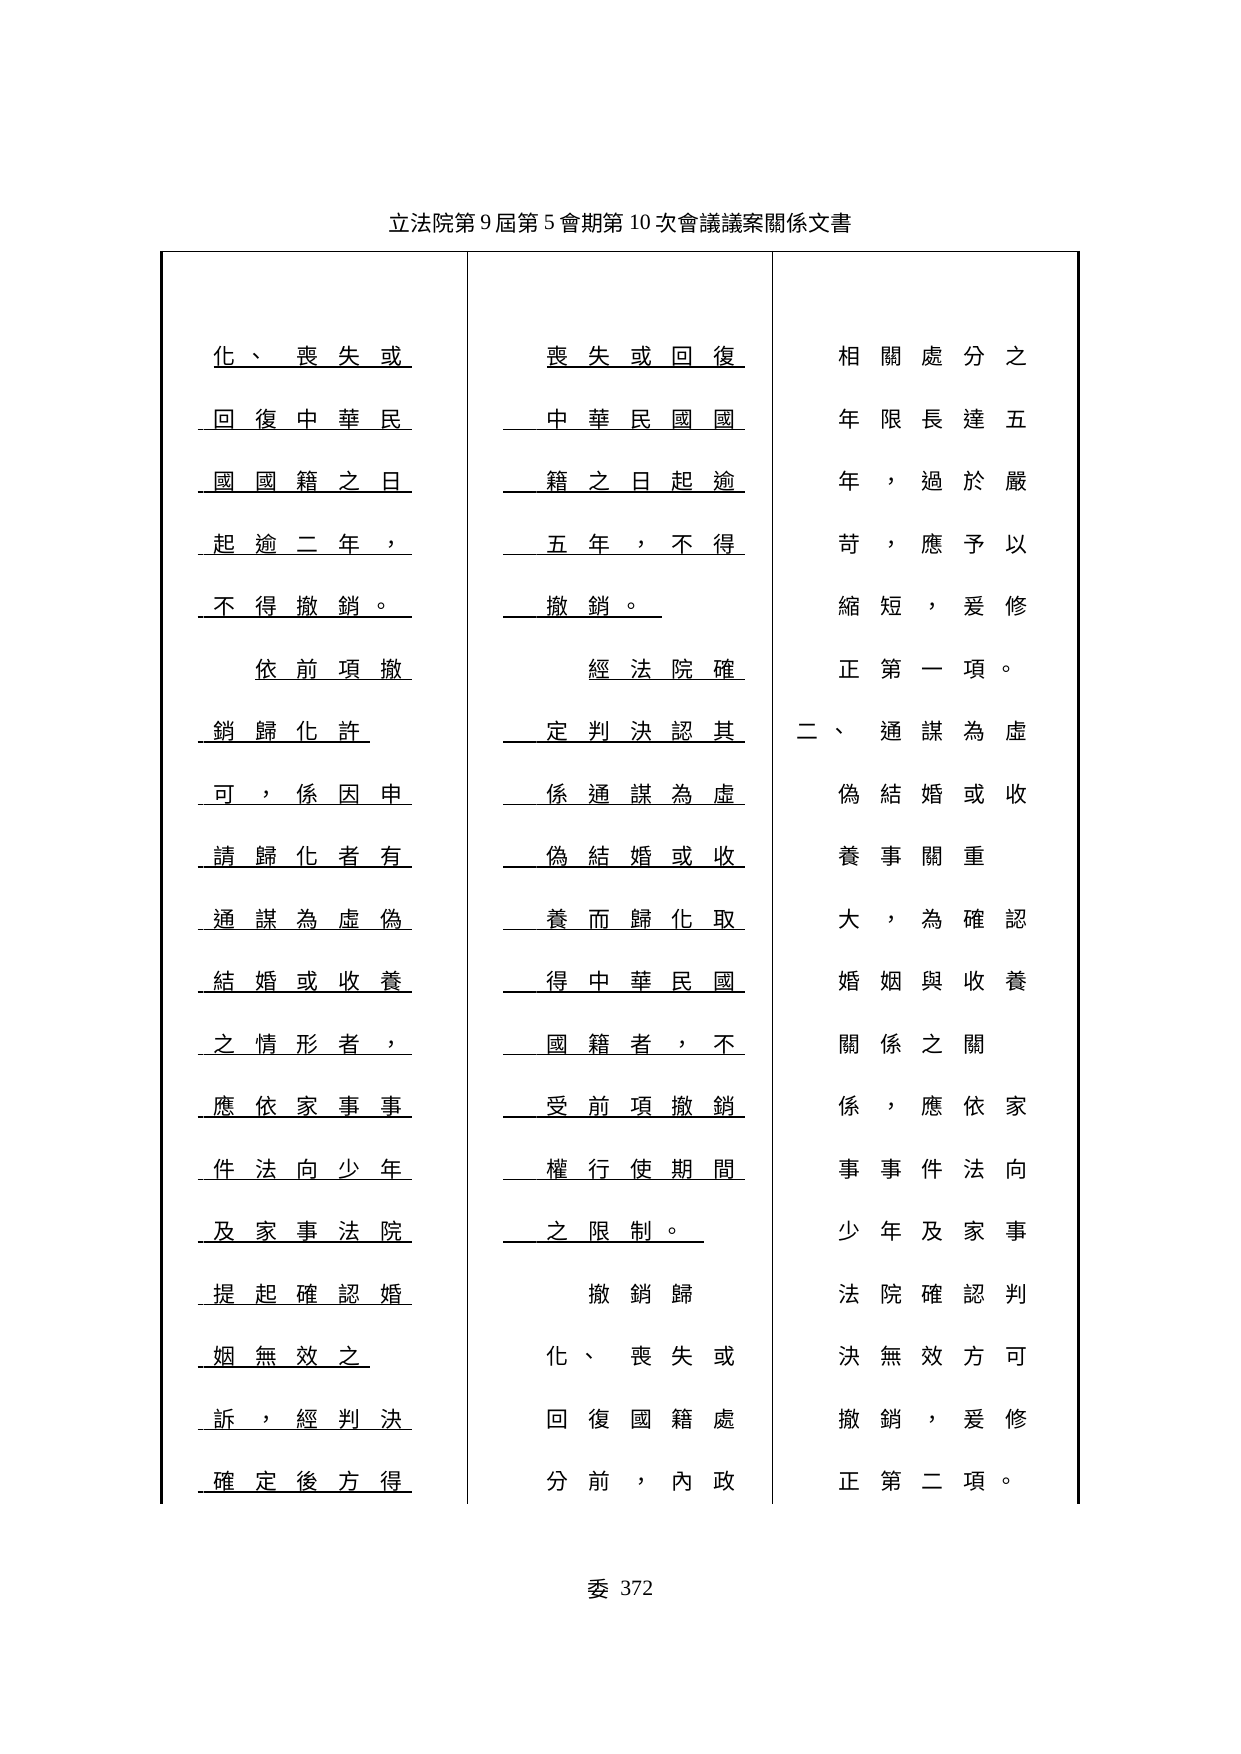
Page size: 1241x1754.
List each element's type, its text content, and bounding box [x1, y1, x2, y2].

table_cell 相關處分之年限長達五年，過於嚴苛，應予以縮短，爰修正第一項。 二、通謀為虛偽結婚或收養事關重大，為確認婚姻與收養關係之關係，應依家事事件法向少年及家事法院確認判決無效方可撤銷，爰修正第二項。 [773, 252, 1077, 1504]
table_cell 化、喪失或回復中華民國國籍之日起逾二年，不得撤銷。 依前項撤銷歸化許可，係因申請歸化者有通謀為虛偽結婚或收養之情形者，應依家事事件法向少年及家事法院提起確認婚姻無效之訴，經判決確定後方得 [163, 252, 467, 1504]
table_cell 喪失或回復中華民國國籍之日起逾五年，不得撤銷。 經法院確定判決認其係通謀為虛偽結婚或收養而歸化取得中華民國國籍者，不受前項撤銷權行使期間之限制。 撤銷歸化、喪失或回復國籍處分前，內政 [468, 252, 772, 1504]
